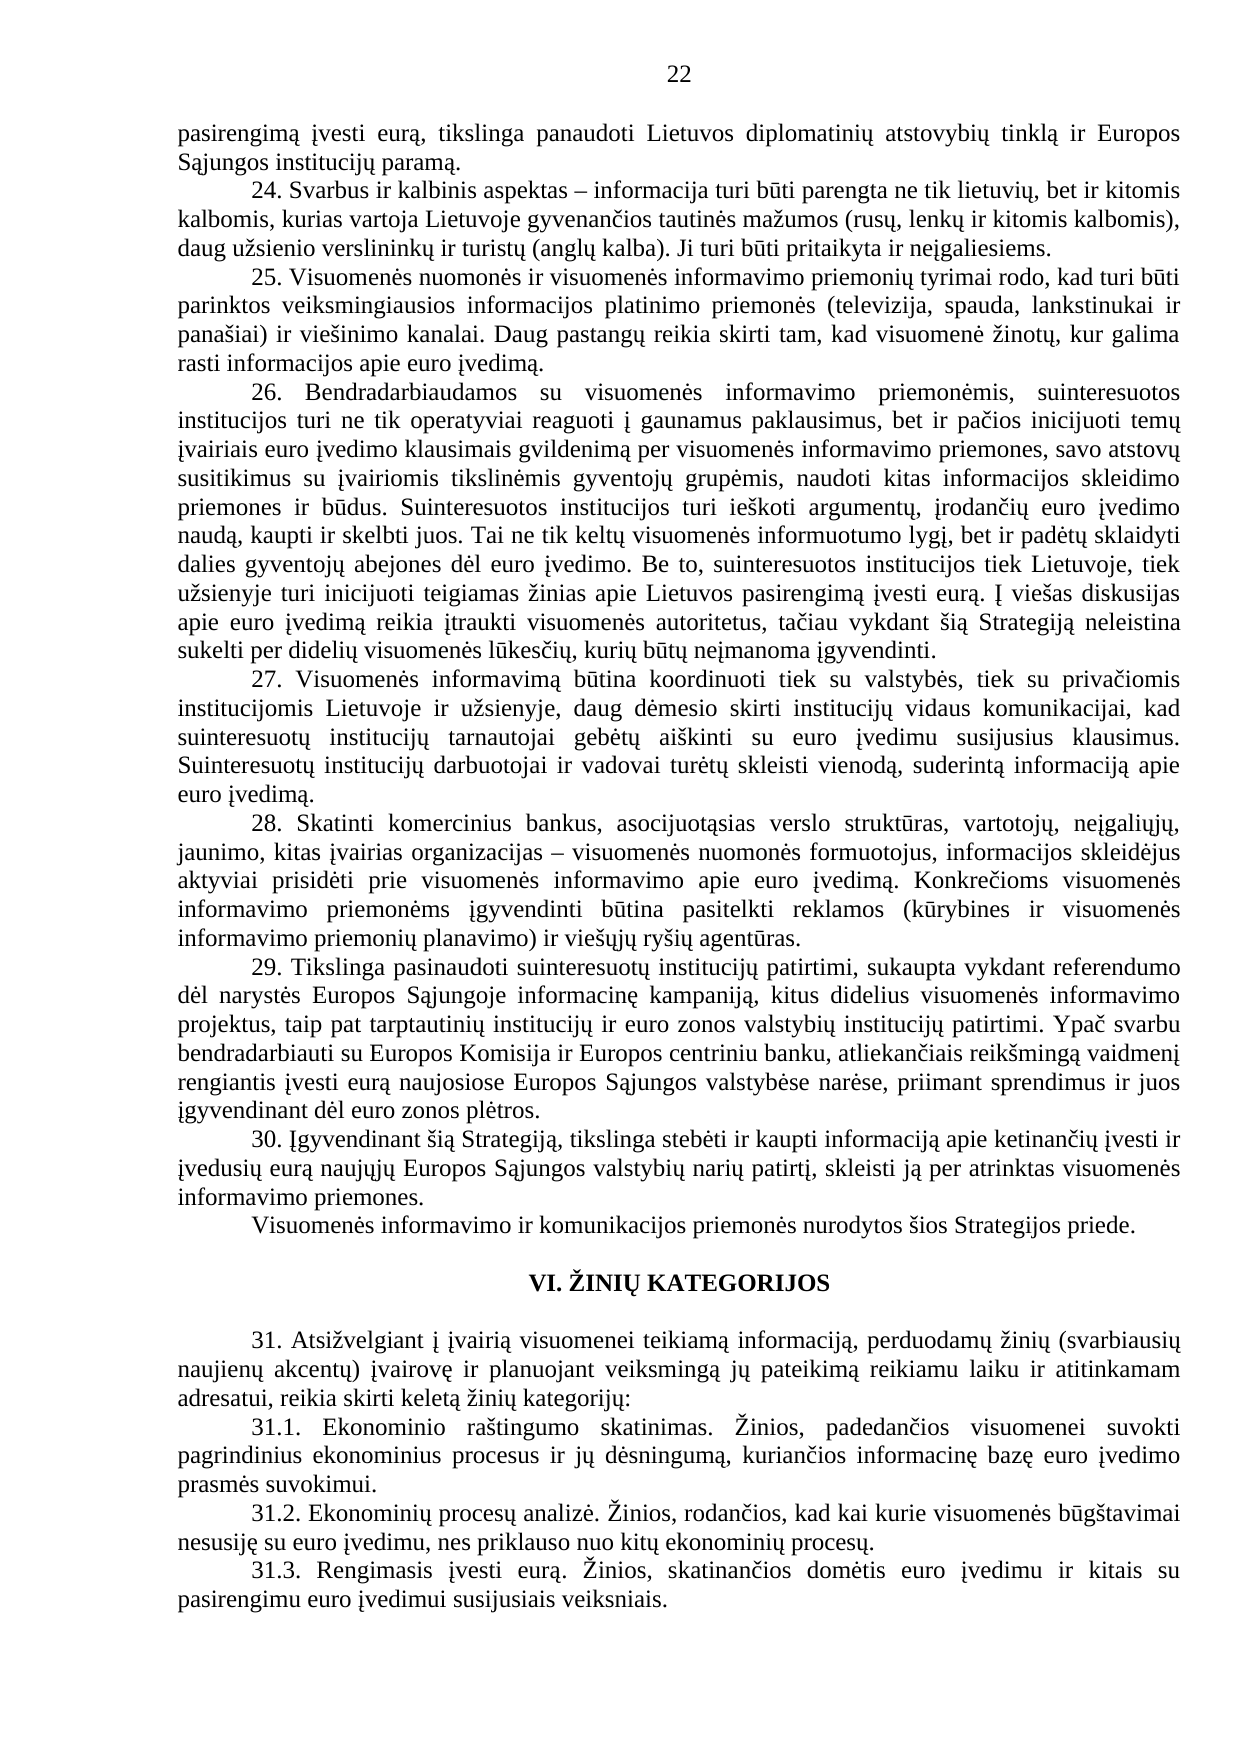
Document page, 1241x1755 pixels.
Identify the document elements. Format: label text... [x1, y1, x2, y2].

text 31. Atsižvelgiant į įvairią visuomenei teikiamą informaciją, perduodamų žinių (svarbiausių naujienų akcentų) įvairovę ir planuojant veiksmingą jų pateikimą reikiamu laiku ir atitinkamam adresatui, reikia skirti keletą žinių kategorijų: [177, 1326, 1181, 1412]
text pasirengimą įvesti eurą, tikslinga panaudoti Lietuvos diplomatinių atstovybių tinklą ir Europos Sąjungos institucijų paramą. [177, 118, 1181, 176]
text 31.3. Rengimasis įvesti eurą. Žinios, skatinančios domėtis euro įvedimu ir kitais su pasirengimu euro įvedimui susijusiais veiksniais. [177, 1556, 1181, 1613]
text VI. ŽINIŲ KATEGORIJOS [177, 1268, 1181, 1297]
text 31.1. Ekonominio raštingumo skatinimas. Žinios, padedančios visuomenei suvokti pagrindinius ekonominius procesus ir jų dėsningumą, kuriančios informacinę bazę euro įvedimo prasmės suvokimui. [177, 1412, 1181, 1498]
text 31.2. Ekonominių procesų analizė. Žinios, rodančios, kad kai kurie visuomenės būgštavimai nesusiję su euro įvedimu, nes priklauso nuo kitų ekonominių procesų. [177, 1498, 1181, 1556]
text Visuomenės informavimo ir komunikacijos priemonės nurodytos šios Strategijos priede. [177, 1211, 1181, 1239]
text 26. Bendradarbiaudamos su visuomenės informavimo priemonėmis, suinteresuotos institucijos turi ne tik operatyviai reaguoti į gaunamus paklausimus, bet ir pačios inicijuoti temų įvairiais euro įvedimo klausimais gvildenimą per visuomenės informavimo priemones, savo atstovų susitikimus su įvairiomis tikslinėmis gyventojų grupėmis, naudoti kitas informacijos skleidimo priemones ir būdus. Suinteresuotos institucijos turi ieškoti argumentų, įrodančių euro įvedimo naudą, kaupti ir skelbti juos. Tai ne tik keltų visuomenės informuotumo lygį, bet ir padėtų sklaidyti dalies gyventojų abejones dėl euro įvedimo. Be to, suinteresuotos institucijos tiek Lietuvoje, tiek užsienyje turi inicijuoti teigiamas žinias apie Lietuvos pasirengimą įvesti eurą. Į viešas diskusijas apie euro įvedimą reikia įtraukti visuomenės autoritetus, tačiau vykdant šią Strategiją neleistina sukelti per didelių visuomenės lūkesčių, kurių būtų neįmanoma įgyvendinti. [177, 377, 1181, 664]
text 24. Svarbus ir kalbinis aspektas – informacija turi būti parengta ne tik lietuvių, bet ir kitomis kalbomis, kurias vartoja Lietuvoje gyvenančios tautinės mažumos (rusų, lenkų ir kitomis kalbomis), daug užsienio verslininkų ir turistų (anglų kalba). Ji turi būti pritaikyta ir neįgaliesiems. [177, 176, 1181, 262]
text 25. Visuomenės nuomonės ir visuomenės informavimo priemonių tyrimai rodo, kad turi būti parinktos veiksmingiausios informacijos platinimo priemonės (televizija, spauda, lankstinukai ir panašiai) ir viešinimo kanalai. Daug pastangų reikia skirti tam, kad visuomenė žinotų, kur galima rasti informacijos apie euro įvedimą. [177, 262, 1181, 377]
text 28. Skatinti komercinius bankus, asocijuotąsias verslo struktūras, vartotojų, neįgaliųjų, jaunimo, kitas įvairias organizacijas – visuomenės nuomonės formuotojus, informacijos skleidėjus aktyviai prisidėti prie visuomenės informavimo apie euro įvedimą. Konkrečioms visuomenės informavimo priemonėms įgyvendinti būtina pasitelkti reklamos (kūrybines ir visuomenės informavimo priemonių planavimo) ir viešųjų ryšių agentūras. [177, 808, 1181, 952]
text 27. Visuomenės informavimą būtina koordinuoti tiek su valstybės, tiek su privačiomis institucijomis Lietuvoje ir užsienyje, daug dėmesio skirti institucijų vidaus komunikacijai, kad suinteresuotų institucijų tarnautojai gebėtų aiškinti su euro įvedimu susijusius klausimus. Suinteresuotų institucijų darbuotojai ir vadovai turėtų skleisti vienodą, suderintą informaciją apie euro įvedimą. [177, 664, 1181, 808]
text 29. Tikslinga pasinaudoti suinteresuotų institucijų patirtimi, sukaupta vykdant referendumo dėl narystės Europos Sąjungoje informacinę kampaniją, kitus didelius visuomenės informavimo projektus, taip pat tarptautinių institucijų ir euro zonos valstybių institucijų patirtimi. Ypač svarbu bendradarbiauti su Europos Komisija ir Europos centriniu banku, atliekančiais reikšmingą vaidmenį rengiantis įvesti eurą naujosiose Europos Sąjungos valstybėse narėse, priimant sprendimus ir juos įgyvendinant dėl euro zonos plėtros. [177, 952, 1181, 1124]
text 30. Įgyvendinant šią Strategiją, tikslinga stebėti ir kaupti informaciją apie ketinančių įvesti ir įvedusių eurą naujųjų Europos Sąjungos valstybių narių patirtį, skleisti ją per atrinktas visuomenės informavimo priemones. [177, 1124, 1181, 1211]
